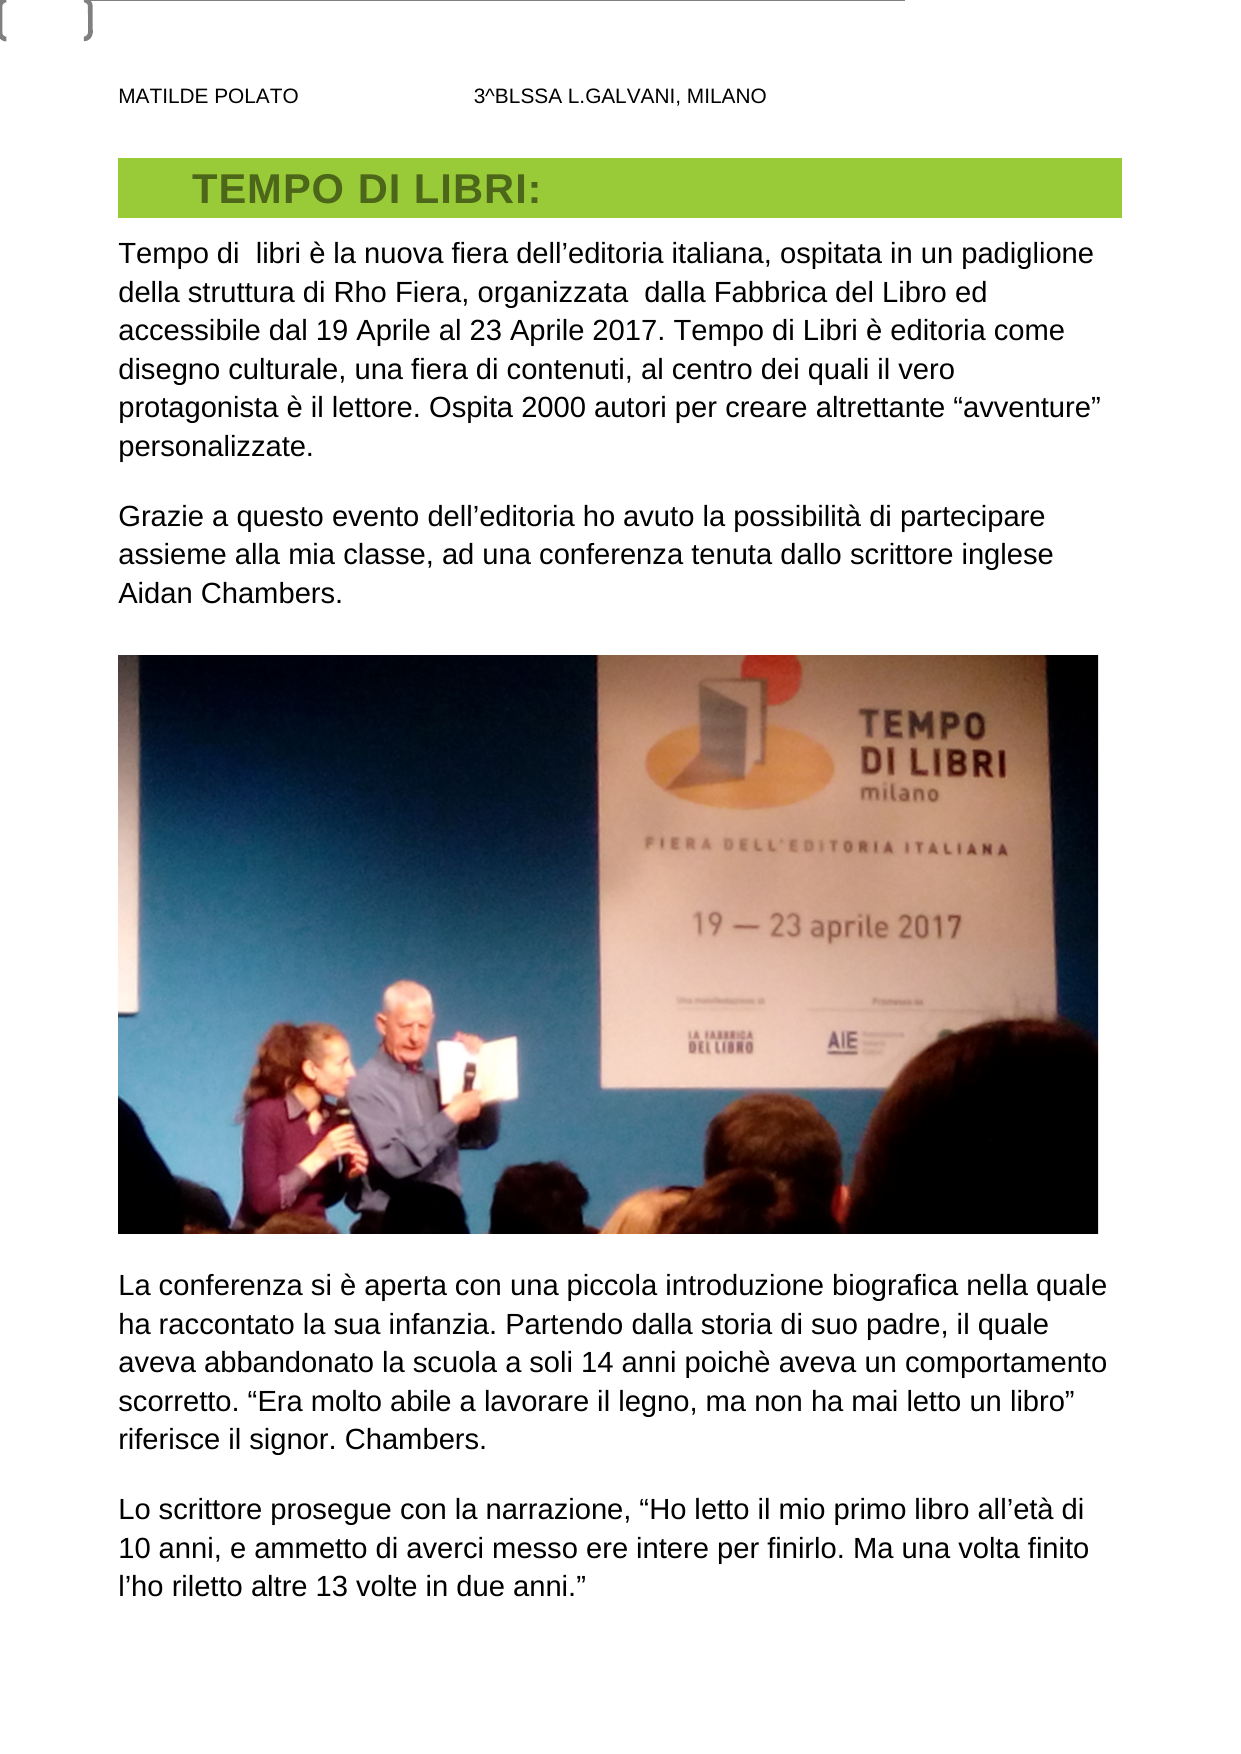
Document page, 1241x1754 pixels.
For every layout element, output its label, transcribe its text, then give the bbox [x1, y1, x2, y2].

text Tempo di libri è la nuova fiera dell’editoria italiana, ospitata in un padiglione della struttura di Rho Fiera, organizzata dalla Fabbrica del Libro ed accessibile dal 19 Aprile al 23 Aprile 2017. Tempo di Libri è editoria come disegno culturale, una fiera di contenuti, al centro dei quali il vero protagonista è il lettore. Ospita 2000 autori per creare altrettante “avventure” personalizzate. [118, 236, 1122, 462]
subtitle TEMPO DI LIBRI: [124, 164, 1116, 212]
text Lo scrittore prosegue con la narrazione, “Ho letto il mio primo libro all’età di 10 anni, e ammetto di averci messo ere intere per finirlo. Ma una volta finito l’ho riletto altre 13 volte in due anni.” [118, 1492, 1122, 1603]
text Grazie a questo evento dell’editoria ho avuto la possibilità di partecipare assieme alla mia classe, ad una conferenza tenuta dallo scrittore inglese Aidan Chambers. [118, 498, 1122, 609]
text La conferenza si è aperta con una piccola introduzione biografica nella quale ha raccontato la sua infanzia. Partendo dalla storia di suo padre, il quale aveva abbandonato la scuola a soli 14 anni poichè aveva un comportamento scorretto. “Era molto abile a lavorare il legno, ma non ha mai letto un libro” riferisce il signor. Chambers. [118, 1268, 1122, 1456]
